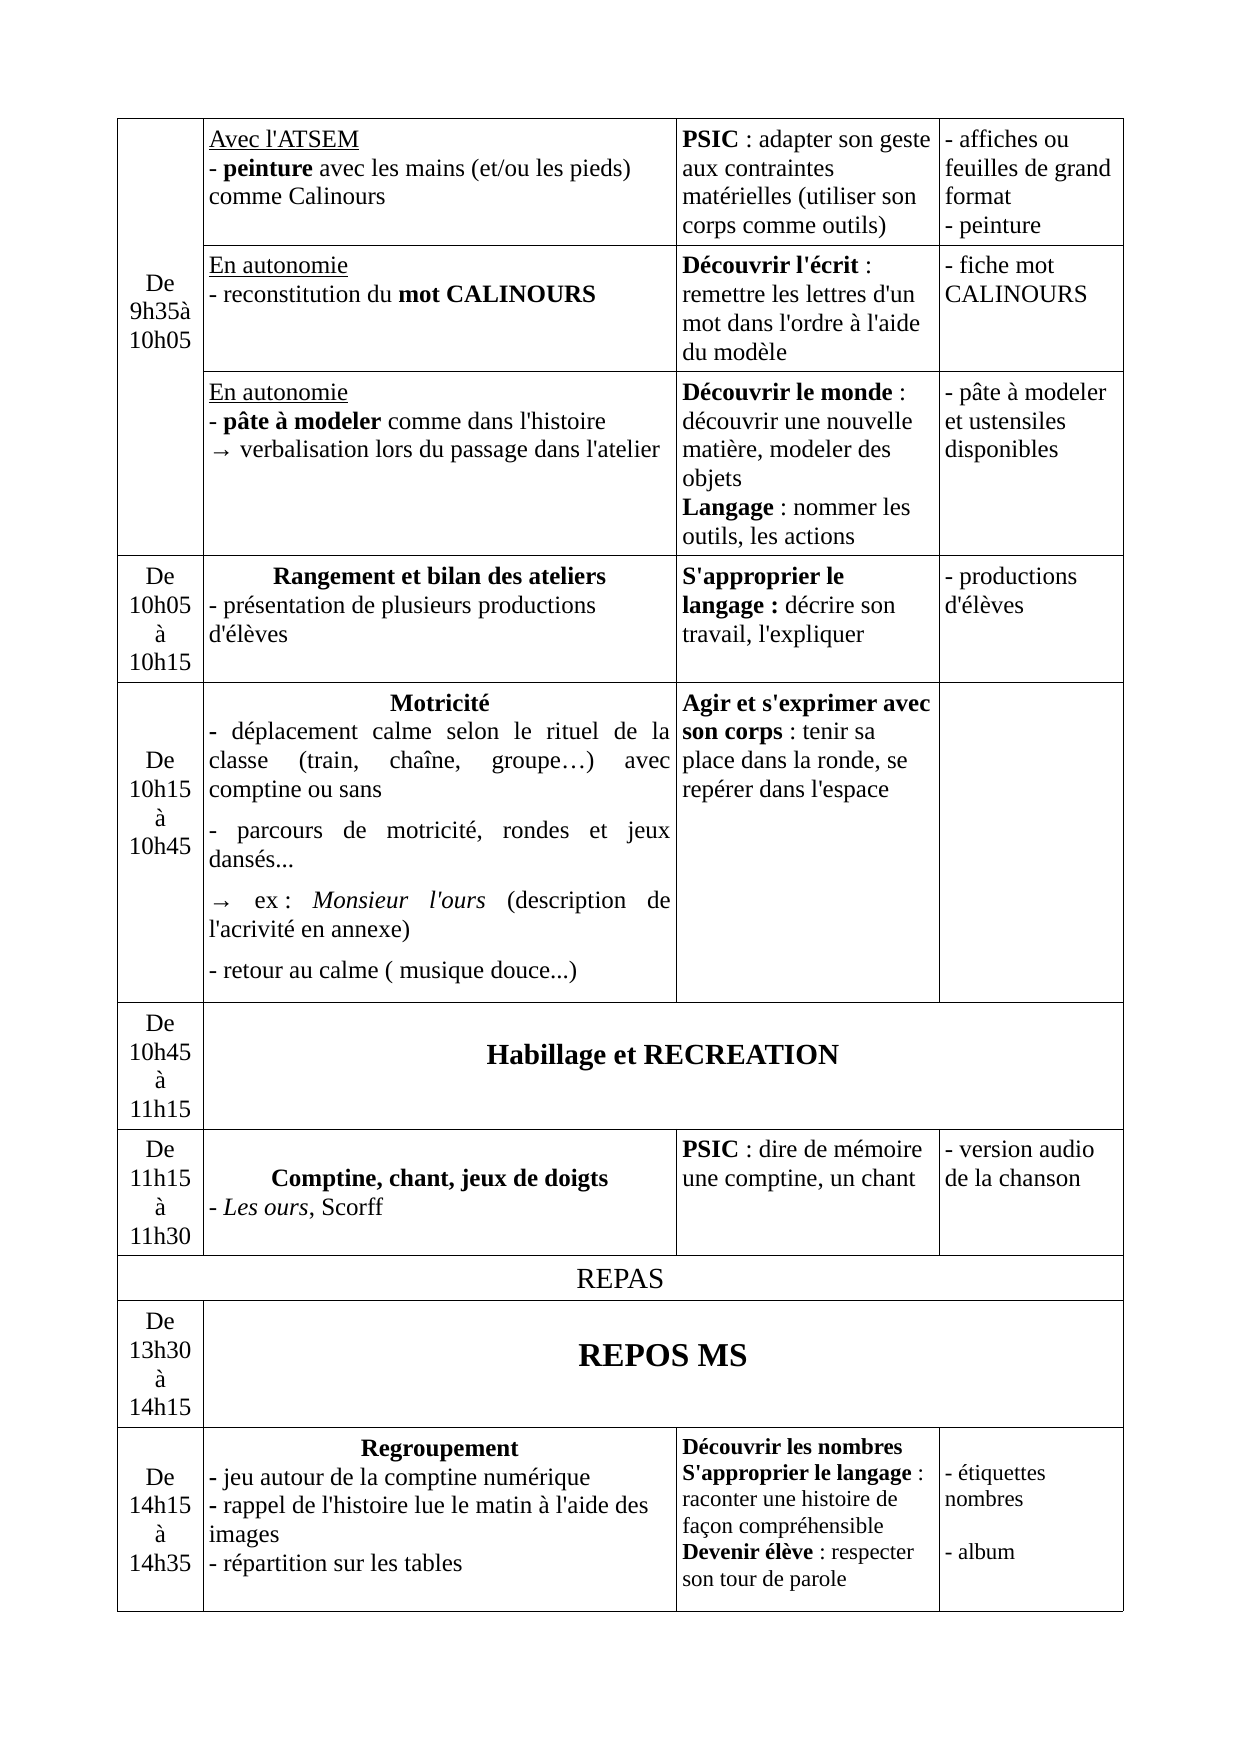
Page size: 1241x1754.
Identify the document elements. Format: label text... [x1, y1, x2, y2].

table_cell Rangement et bilan des ateliers - présentation de plusieurs productions d'élèves [204, 556, 676, 682]
table_cell De 10h15 à 10h45 [118, 683, 203, 1002]
table_cell Découvrir le monde : découvrir une nouvelle matière, modeler des objets Langage : nommer les outils, les actions [677, 372, 939, 555]
table_cell PSIC : dire de mémoire une comptine, un chant [677, 1130, 939, 1255]
table_cell Regroupement - jeu autour de la comptine numérique - rappel de l'histoire lue le matin à l'aide des images - répartition sur les tables [204, 1428, 676, 1611]
table_cell Avec l'ATSEM - peinture avec les mains (et/ou les pieds) comme Calinours [204, 119, 676, 245]
table_cell De 13h30 à 14h15 [118, 1301, 203, 1427]
table_cell REPOS MS [204, 1301, 1123, 1427]
table_cell S'approprier le langage : décrire son travail, l'expliquer [677, 556, 939, 682]
table_cell De 14h15 à 14h35 [118, 1428, 203, 1611]
table_cell - fiche mot CALINOURS [940, 246, 1123, 371]
table_cell Motricité - déplacement calme selon le rituel de la classe (train, chaîne, groupe…) avec comptine ou sans - parcours de motricité, rondes et jeux dansés... → ex : Monsieur l'ours (description de l'acrivité en annexe) - retour au calme ( musique douce...) [204, 683, 676, 1002]
table_cell En autonomie - reconstitution du mot CALINOURS [204, 246, 676, 371]
table_cell - productions d'élèves [940, 556, 1123, 682]
table_cell De 9h35à 10h05 [118, 119, 203, 555]
table_cell - version audio de la chanson [940, 1130, 1123, 1255]
table_cell De 10h45 à 11h15 [118, 1003, 203, 1129]
table_cell - affiches ou feuilles de grand format - peinture [940, 119, 1123, 245]
table_cell PSIC : adapter son geste aux contraintes matérielles (utiliser son corps comme outils) [677, 119, 939, 245]
table_cell En autonomie - pâte à modeler comme dans l'histoire → verbalisation lors du passage dans l'atelier [204, 372, 676, 555]
table_cell [940, 683, 1123, 1002]
table_cell Comptine, chant, jeux de doigts - Les ours, Scorff [204, 1130, 676, 1255]
table_cell REPAS [118, 1256, 1123, 1300]
table_cell - étiquettes nombres - album [940, 1428, 1123, 1611]
table_cell De 11h15 à 11h30 [118, 1130, 203, 1255]
table_cell Découvrir les nombres S'approprier le langage : raconter une histoire de façon compréhensible Devenir élève : respecter son tour de parole [677, 1428, 939, 1611]
table_cell Agir et s'exprimer avec son corps : tenir sa place dans la ronde, se repérer dans l'espace [677, 683, 939, 1002]
table_cell Découvrir l'écrit : remettre les lettres d'un mot dans l'ordre à l'aide du modèle [677, 246, 939, 371]
table_cell De 10h05 à 10h15 [118, 556, 203, 682]
table_cell - pâte à modeler et ustensiles disponibles [940, 372, 1123, 555]
table_cell Habillage et RECREATION [204, 1003, 1123, 1129]
